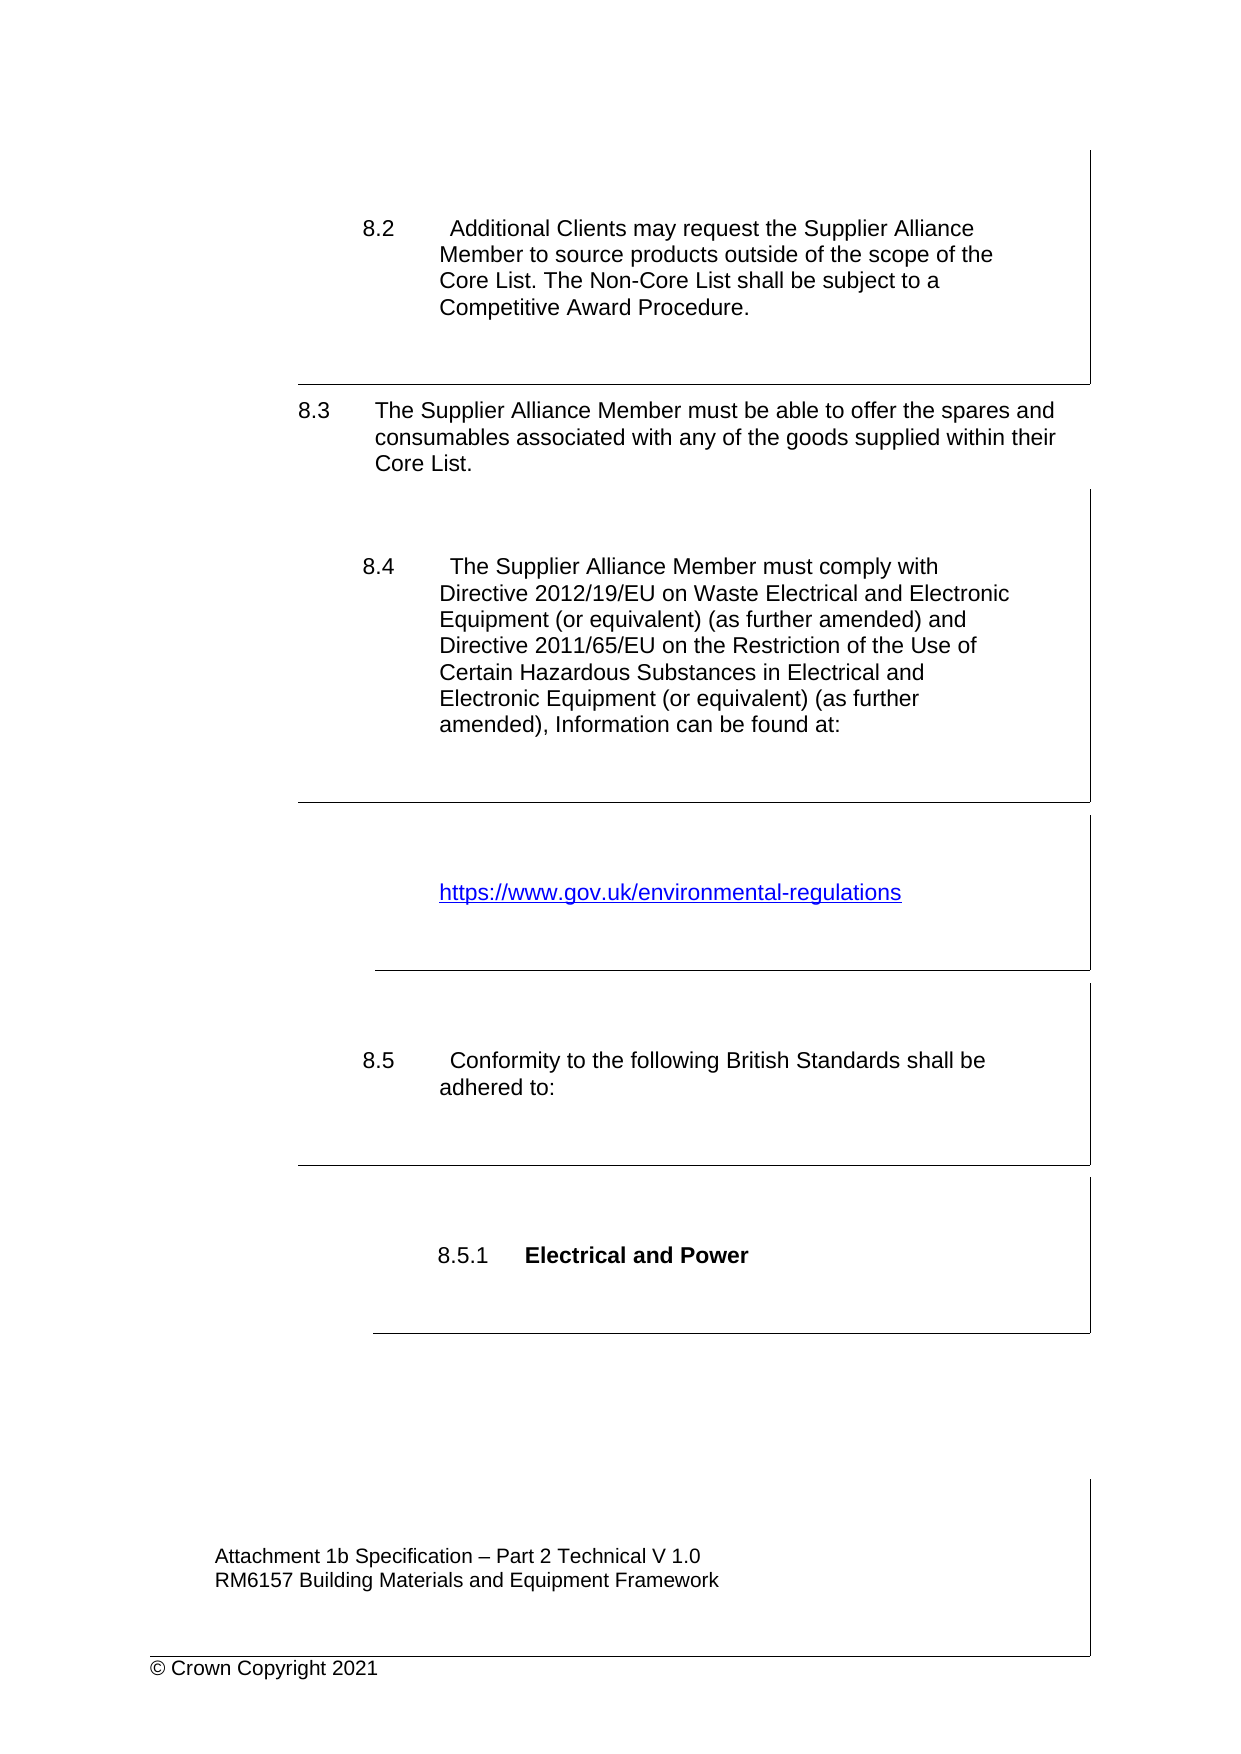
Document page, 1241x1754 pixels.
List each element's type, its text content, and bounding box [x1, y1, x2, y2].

list Additional Clients may request the Supplier Alliance Member to source products outside of the scope of the Core List. The Non-Core List shall be subject to a Competitive Award Procedure. [298, 150, 1090, 384]
text https://www.gov.uk/environmental-regulations [374, 815, 1090, 970]
list Conformity to the following British Standards shall be adhered to: [298, 983, 1090, 1165]
list The Supplier Alliance Member must comply with Directive 2012/19/EU on Waste Electrical and Electronic Equipment (or equivalent) (as further amended) and Directive 2011/65/EU on the Restriction of the Use of Certain Hazardous Substances in Electrical and Electronic Equipment (or equivalent) (as further amended), Information can be found at: [298, 489, 1090, 802]
list Electrical and Power [373, 1177, 1090, 1333]
subtitle The Supplier Alliance Member must be able to offer the spares and consumables associated with any of the goods supplied within their Core List. [298, 397, 1090, 476]
